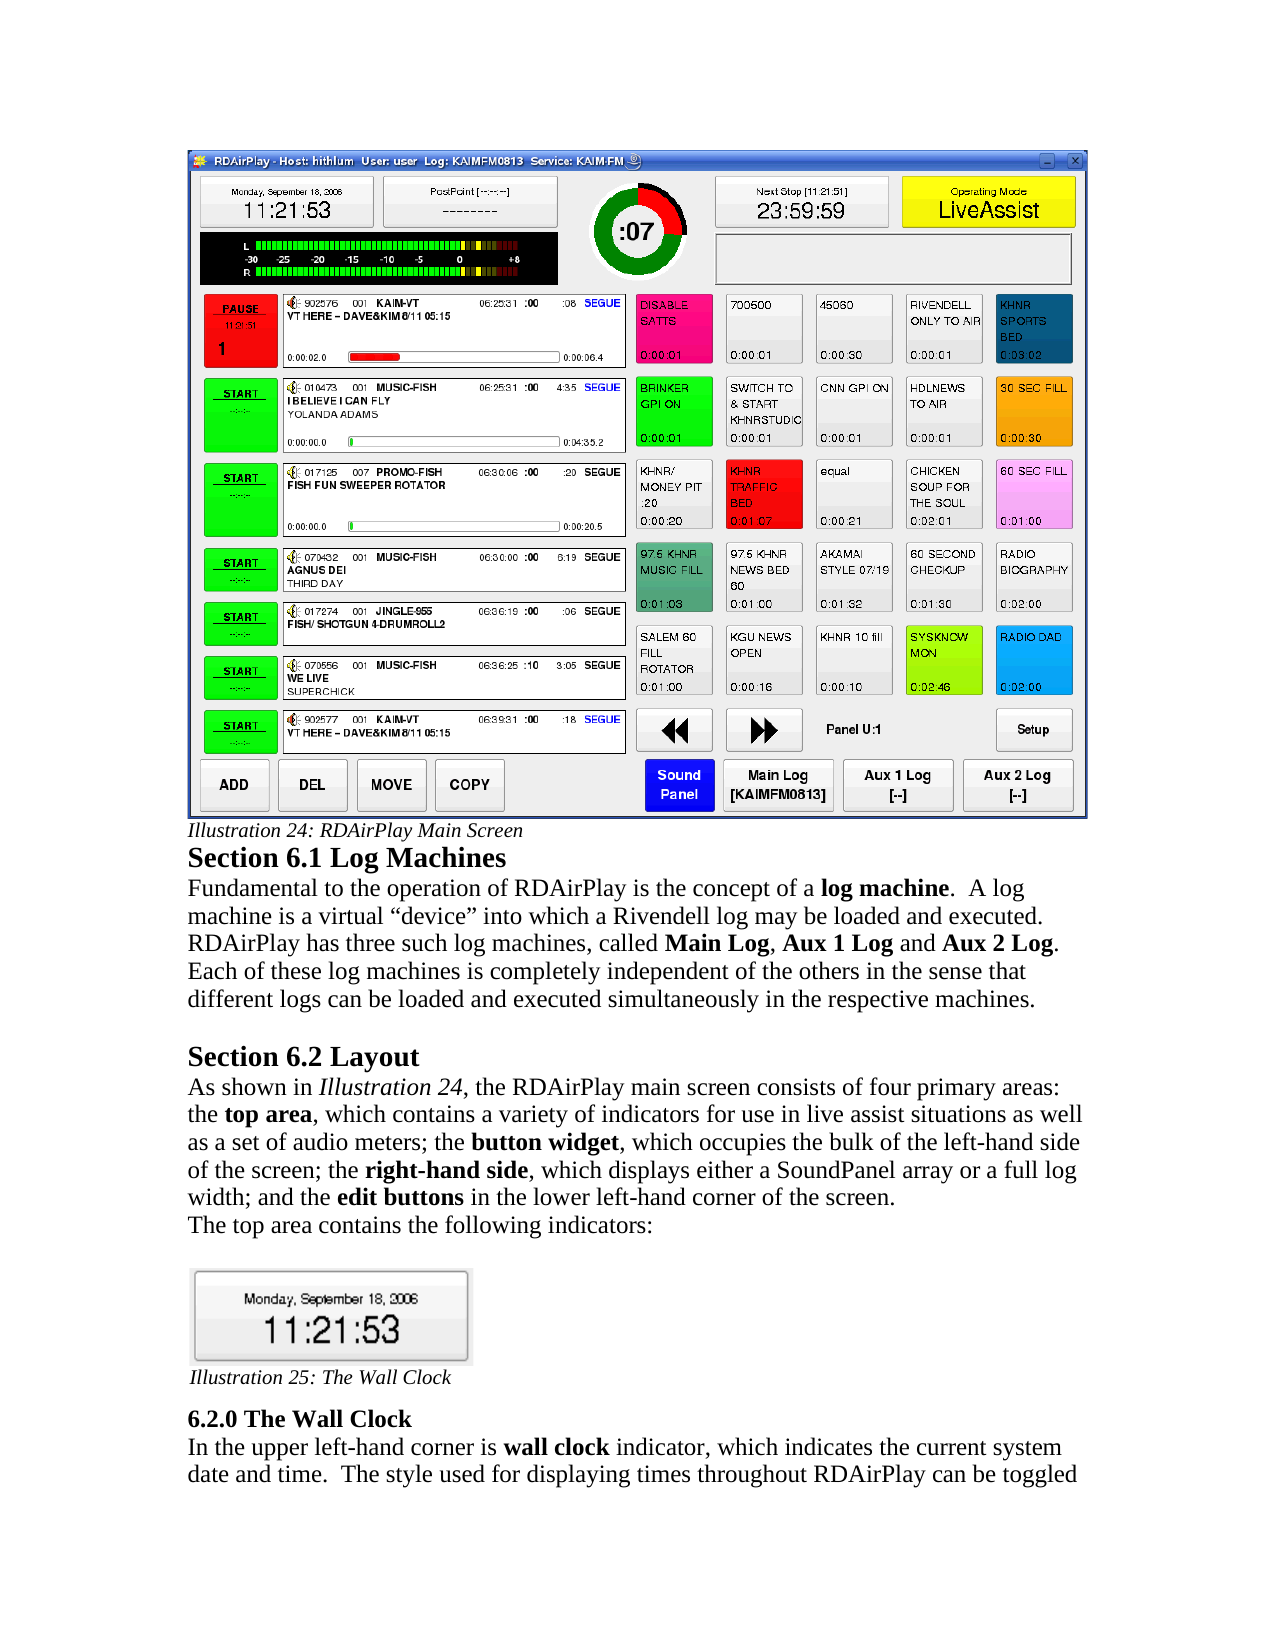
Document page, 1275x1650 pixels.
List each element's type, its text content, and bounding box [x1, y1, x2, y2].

text In the upper left-hand corner is wall clock indicator, which indicates the current system date and time. The style used for displaying times throughout RDAirPlay can be toggled [187, 1433, 1087, 1488]
picture [187, 150, 1088, 819]
text As shown in Illustration 24, the RDAirPlay main screen consists of four primary areas: the top area, which contains a variety of indicators for use in live assist situations as well as a set of audio meters; the button widget, which occupies the bulk of the left-hand side of the screen; the right-hand side, which displays either a SoundPanel array or a full log width; and the edit buttons in the lower left-hand corner of the screen. [187, 1073, 1087, 1211]
text 6.2.0 The Wall Clock [187, 1405, 1087, 1433]
text Illustration 24: RDAirPlay Main Screen [187, 819, 1087, 842]
picture [189, 1268, 474, 1366]
text Section 6.2 Layout [187, 1040, 1087, 1073]
text Fundamental to the operation of RDAirPlay is the concept of a log machine. A log machine is a virtual “device” into which a Rivendell log may be loaded and executed. RDAirPlay has three such log machines, called Main Log, Aux 1 Log and Aux 2 Log. Each of these log machines is completely independent of the others in the sense that different logs can be loaded and executed simultaneously in the respective machines. [187, 874, 1087, 1013]
text Illustration 25: The Wall Clock [189, 1366, 473, 1389]
text Section 6.1 Log Machines [187, 842, 1087, 874]
text The top area contains the following indicators: [187, 1211, 1087, 1239]
